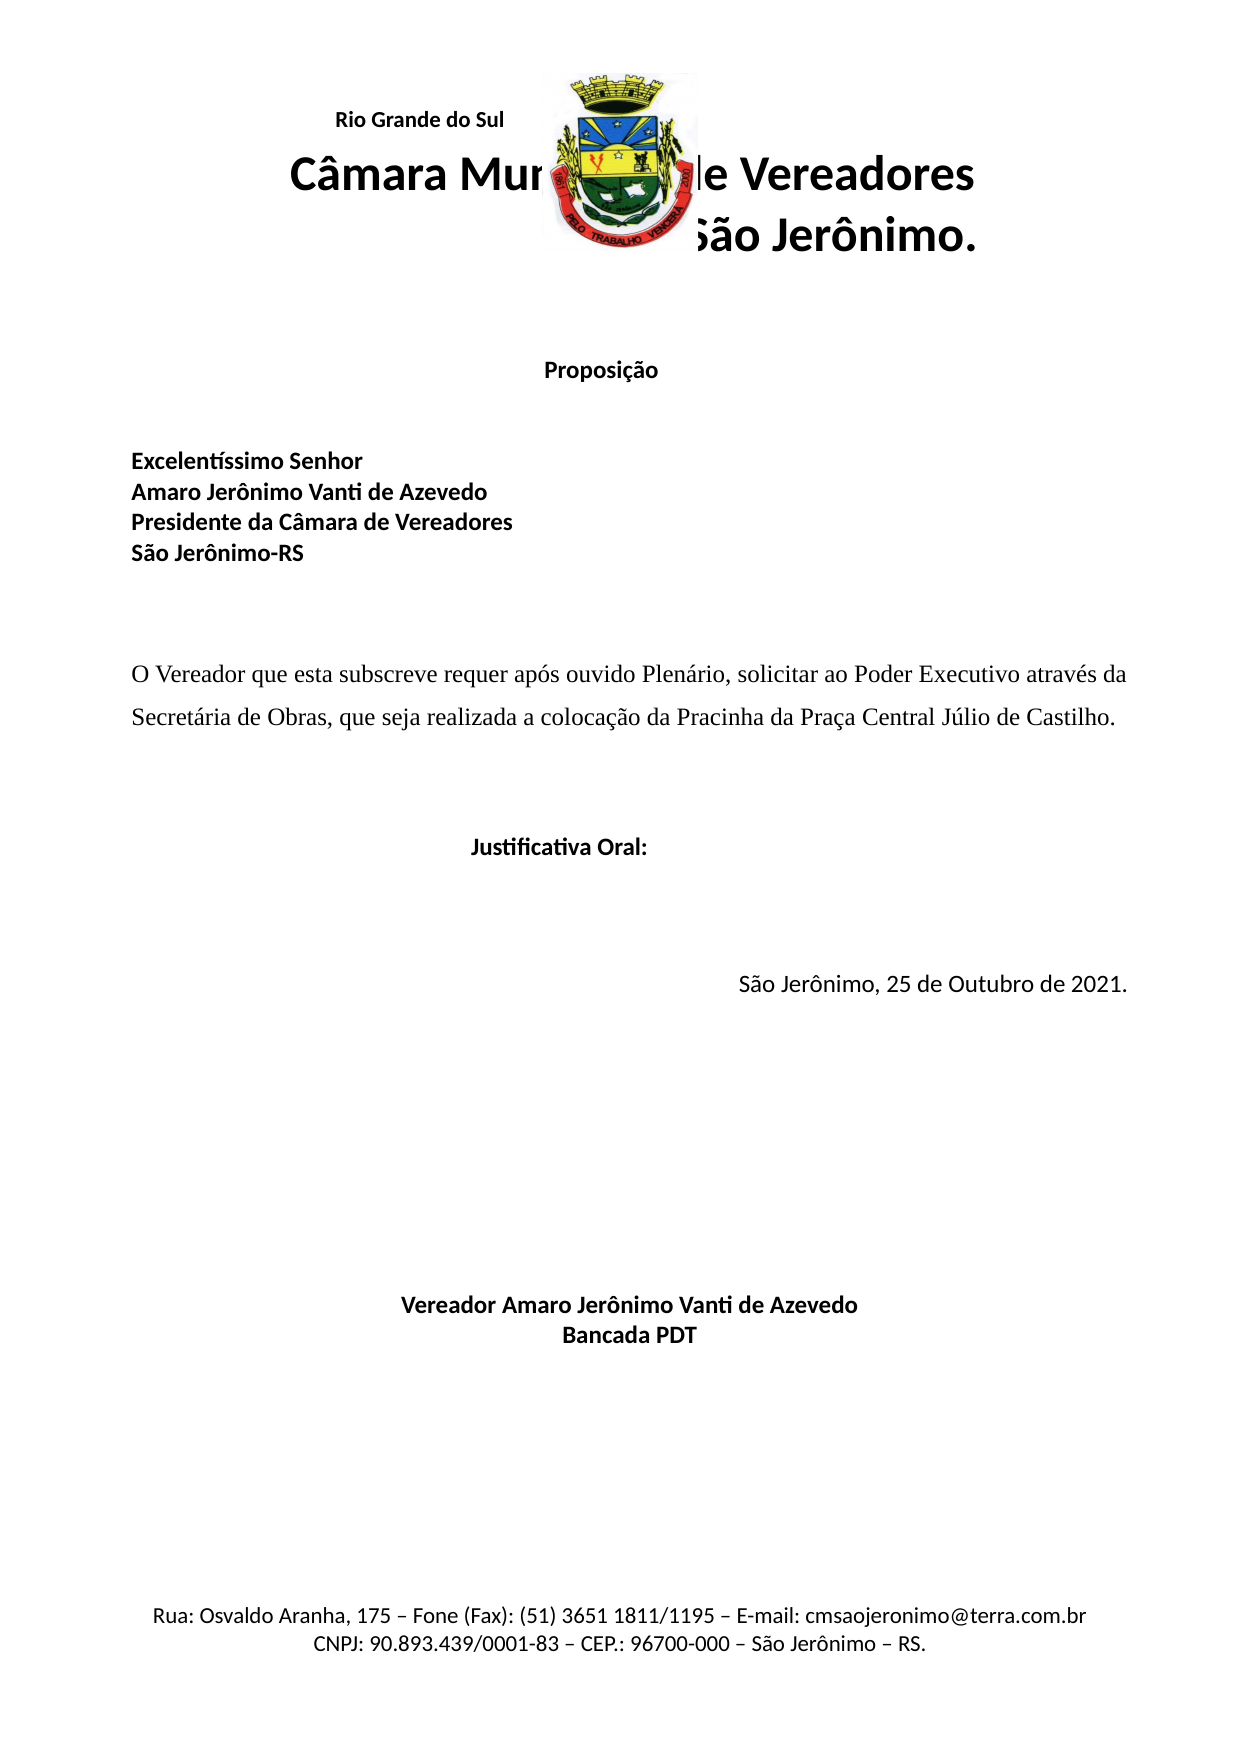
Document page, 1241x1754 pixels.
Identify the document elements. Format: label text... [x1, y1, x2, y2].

subtitle Bancada PDT [131, 1319, 1128, 1350]
text Presidente da Câmara de Vereadores [131, 506, 1128, 537]
text Excelentíssimo Senhor [131, 445, 1128, 476]
text São Jerônimo, 25 de Outubro de 2021. [131, 969, 1128, 999]
text São Jerônimo-RS [131, 537, 1128, 567]
text Vereador Amaro Jerônimo Vanti de Azevedo [131, 1289, 1128, 1319]
text Proposição [75, 354, 1128, 384]
text O Vereador que esta subscreve requer após ouvido Plenário, solicitar ao Poder Executivo através da Secretária de Obras, que seja realizada a colocação da Pracinha da Praça Central Júlio de Castilho. [131, 659, 1128, 731]
text Amaro Jerônimo Vanti de Azevedo [131, 476, 1128, 506]
text Justificativa Oral: [131, 831, 1128, 862]
